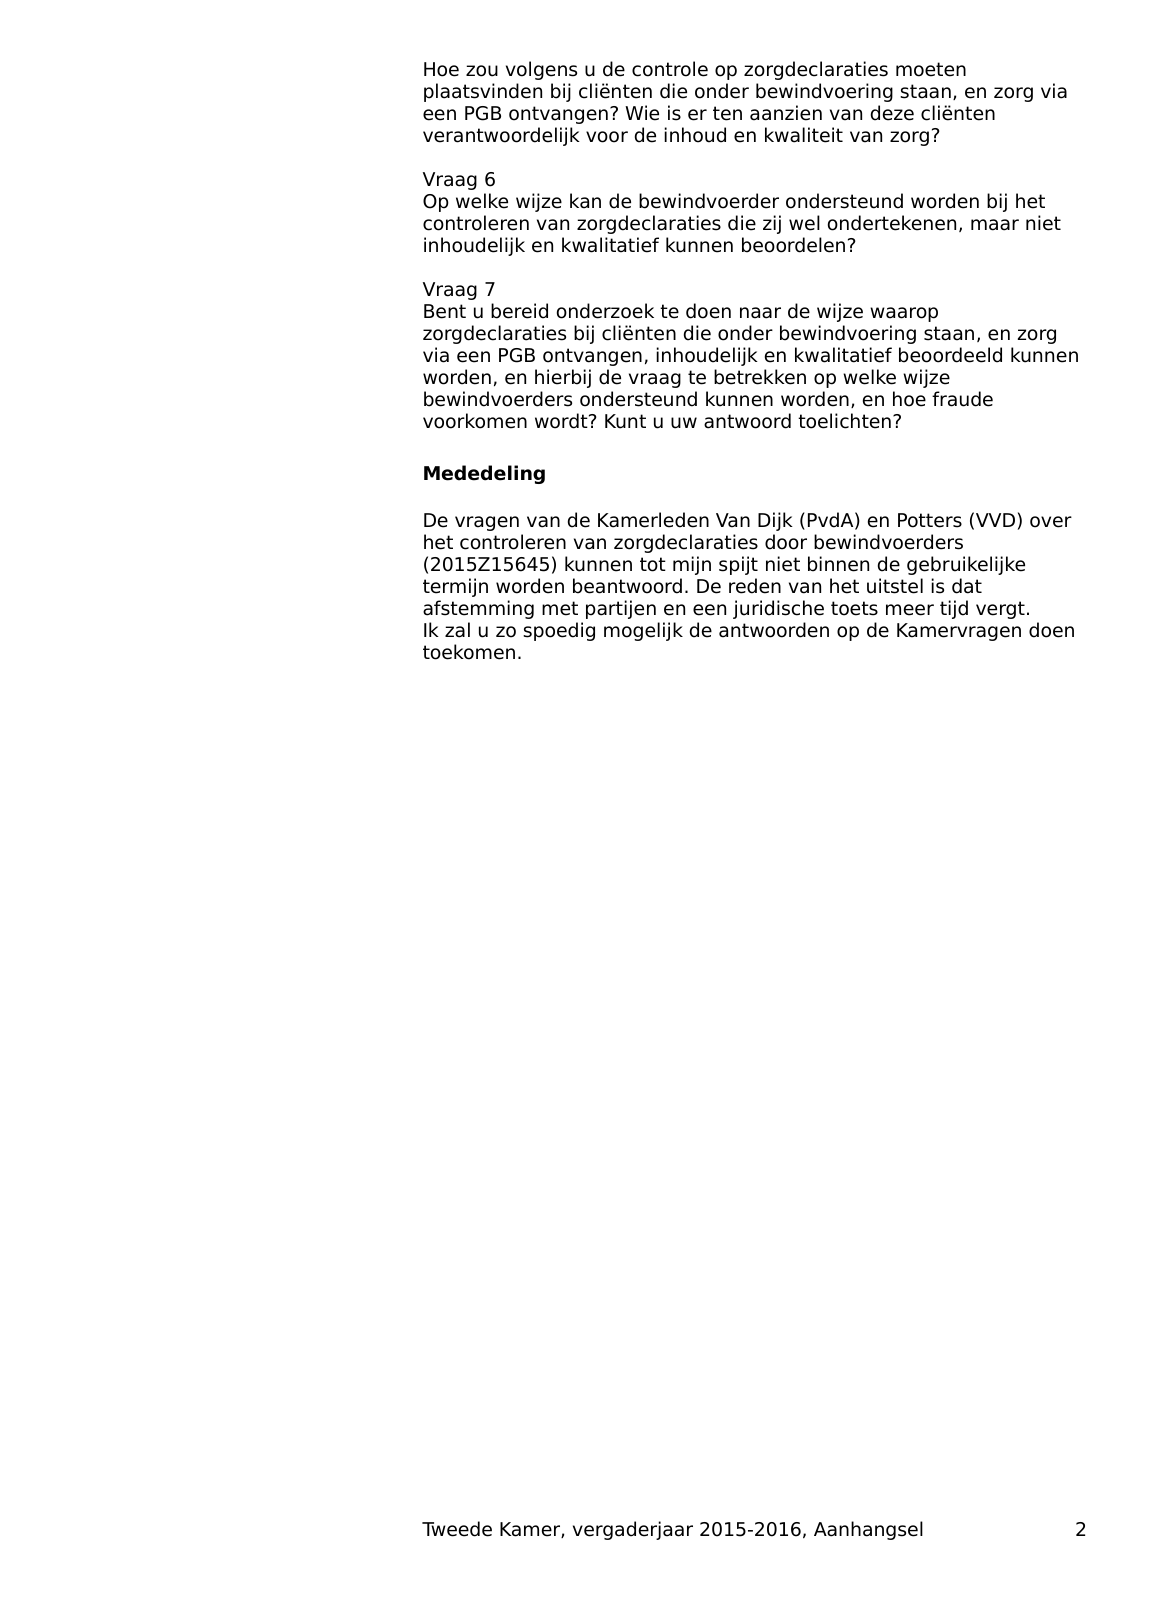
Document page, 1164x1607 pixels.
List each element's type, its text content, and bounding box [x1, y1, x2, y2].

text Ik zal u zo spoedig mogelijk de antwoorden op de Kamervragen doen toekomen. [422, 620, 1087, 664]
text Vraag 6 [422, 169, 1087, 191]
text Op welke wijze kan de bewindvoerder ondersteund worden bij het controleren van zorgdeclaraties die zij wel ondertekenen, maar niet inhoudelijk en kwalitatief kunnen beoordelen? [422, 191, 1087, 257]
text De vragen van de Kamerleden Van Dijk (PvdA) en Potters (VVD) over het controleren van zorgdeclaraties door bewindvoerders (2015Z15645) kunnen tot mijn spijt niet binnen de gebruikelijke termijn worden beantwoord. De reden van het uitstel is dat afstemming met partijen en een juridische toets meer tijd vergt. [422, 510, 1087, 620]
text Bent u bereid onderzoek te doen naar de wijze waarop zorgdeclaraties bij cliënten die onder bewindvoering staan, en zorg via een PGB ontvangen, inhoudelijk en kwalitatief beoordeeld kunnen worden, en hierbij de vraag te betrekken op welke wijze bewindvoerders ondersteund kunnen worden, en hoe fraude voorkomen wordt? Kunt u uw antwoord toelichten? [422, 301, 1087, 433]
text Vraag 7 [422, 279, 1087, 301]
text Hoe zou volgens u de controle op zorgdeclaraties moeten plaatsvinden bij cliënten die onder bewindvoering staan, en zorg via een PGB ontvangen? Wie is er ten aanzien van deze cliënten verantwoordelijk voor de inhoud en kwaliteit van zorg? [422, 59, 1087, 147]
subtitle Mededeling [422, 463, 1087, 485]
